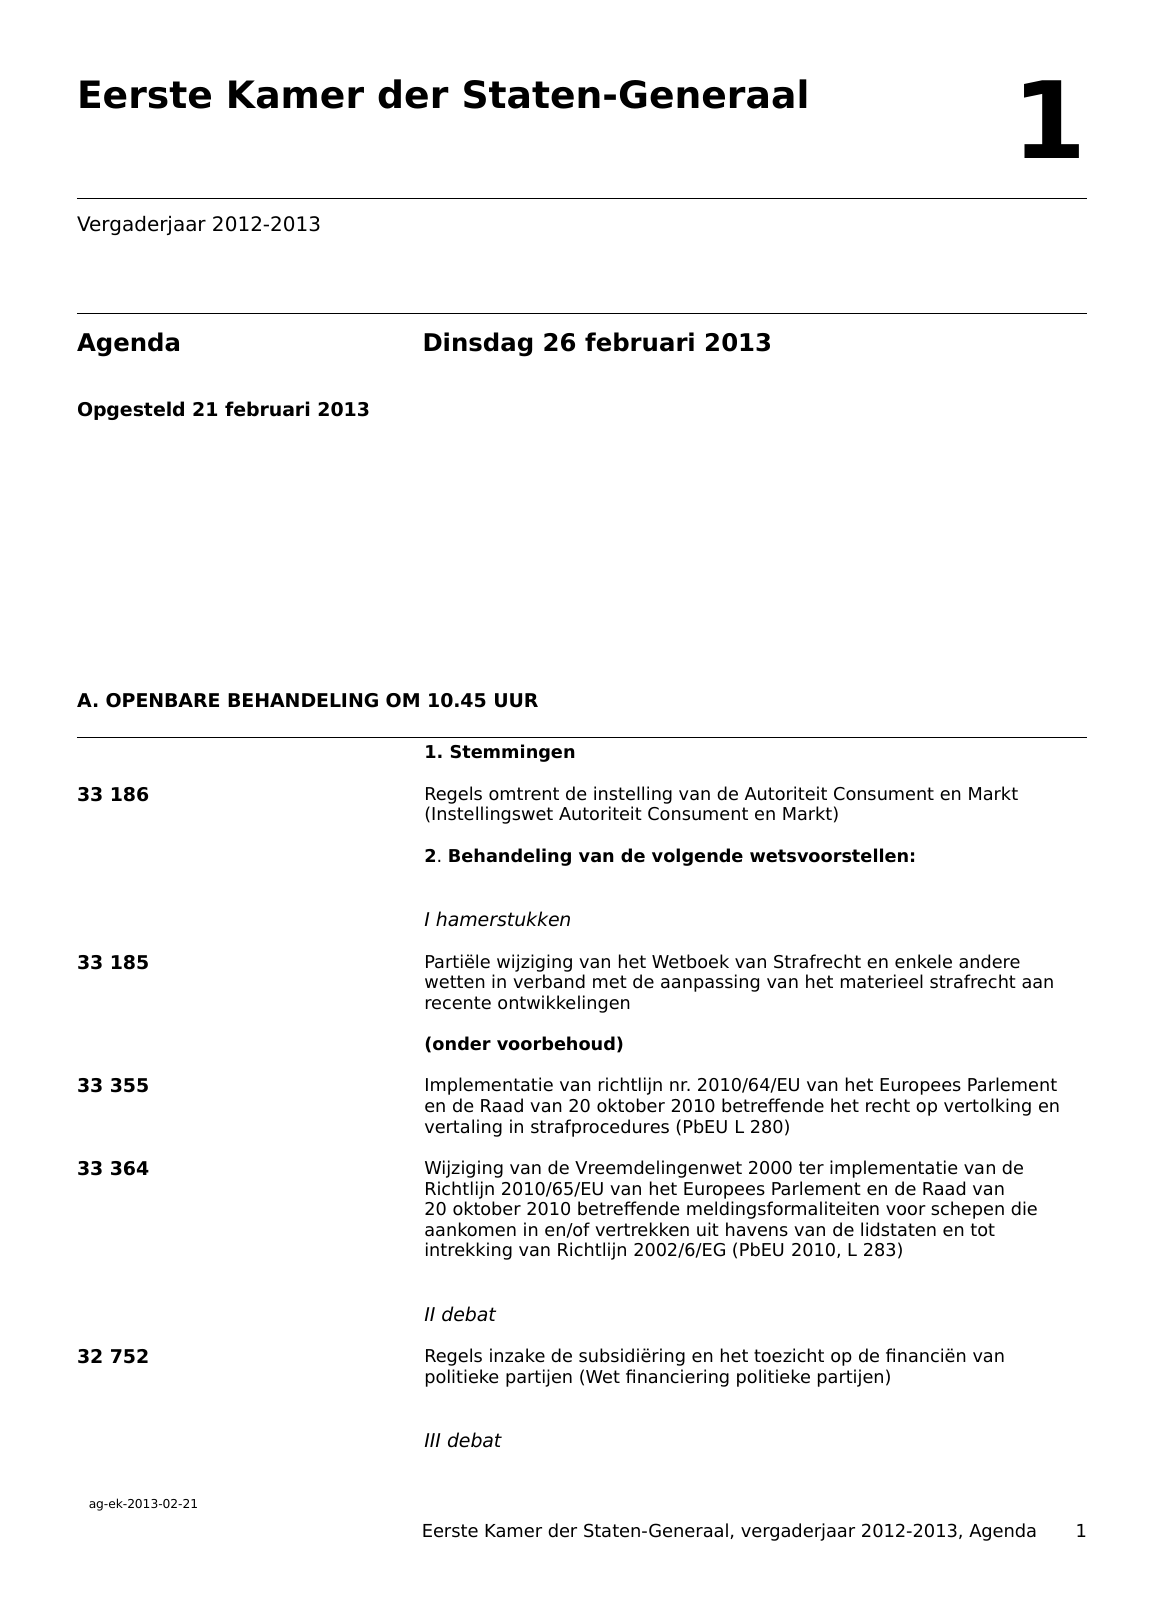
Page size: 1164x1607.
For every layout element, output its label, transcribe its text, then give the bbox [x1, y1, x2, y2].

table_cell [401, 1261, 418, 1282]
table_cell [418, 1388, 1087, 1408]
table_cell [401, 1282, 418, 1326]
table_header 1 [886, 59, 1087, 198]
text ag-ek-2013-02-21 [88, 1497, 323, 1511]
table_cell Dinsdag 26 februari 2013 [422, 314, 1087, 357]
table_cell 33 364 [77, 1158, 401, 1261]
table_cell [418, 763, 1087, 784]
table_cell [401, 825, 418, 846]
table_cell [401, 1055, 418, 1075]
table_cell [77, 887, 401, 931]
table_cell [401, 784, 418, 825]
table_cell [418, 1453, 1087, 1473]
table_header 1. Stemmingen [418, 738, 1087, 763]
table_cell [77, 1014, 401, 1034]
table_cell [77, 825, 401, 846]
table_cell [401, 1014, 418, 1034]
table_cell II debat [418, 1282, 1087, 1326]
table_cell [401, 1158, 418, 1261]
table_cell [418, 1137, 1087, 1158]
table_cell [418, 1014, 1087, 1034]
table_header [401, 738, 418, 763]
table_cell I hamerstukken [418, 887, 1087, 931]
table_cell [401, 952, 418, 1013]
table_cell [77, 1137, 401, 1158]
table_cell [418, 825, 1087, 846]
text Opgesteld 21 februari 2013 [77, 399, 1087, 421]
table_cell 33 355 [77, 1075, 401, 1137]
table_cell [418, 931, 1087, 952]
table_cell [401, 846, 418, 866]
table_header Eerste Kamer der Staten-Generaal [77, 59, 886, 198]
table_cell [401, 866, 418, 887]
table_cell [401, 931, 418, 952]
table_cell Wijziging van de Vreemdelingenwet 2000 ter implementatie van de Richtlijn 2010/65/EU van het Europees Parlement en de Raad van 20 oktober 2010 betreffende meldingsformaliteiten voor schepen die aankomen in en/of vertrekken uit havens van de lidstaten en tot intrekking van Richtlijn 2002/6/EG (PbEU 2010, L 283) [418, 1158, 1087, 1261]
table_cell 2. Behandeling van de volgende wetsvoorstellen: [418, 846, 1087, 866]
table_header [77, 738, 401, 763]
table_cell Partiële wijziging van het Wetboek van Strafrecht en enkele andere wetten in verband met de aanpassing van het materieel strafrecht aan recente ontwikkelingen [418, 952, 1087, 1013]
table_cell [77, 1034, 401, 1055]
table_cell [77, 931, 401, 952]
table_cell [77, 1326, 401, 1346]
table_cell [401, 1346, 418, 1388]
table_cell [77, 1408, 401, 1452]
table_cell (onder voorbehoud) [418, 1034, 1087, 1055]
table_cell [401, 1326, 418, 1346]
table_cell Agenda [77, 314, 422, 357]
table_cell Implementatie van richtlijn nr. 2010/64/EU van het Europees Parlement en de Raad van 20 oktober 2010 betreffende het recht op vertolking en vertaling in strafprocedures (PbEU L 280) [418, 1075, 1087, 1137]
table_cell III debat [418, 1408, 1087, 1452]
table_cell [77, 763, 401, 784]
table_cell [418, 1261, 1087, 1282]
table_cell [77, 1261, 401, 1282]
table_cell [77, 1282, 401, 1326]
table_cell Regels omtrent de instelling van de Autoriteit Consument en Markt (Instellingswet Autoriteit Consument en Markt) [418, 784, 1087, 825]
table_cell 33 186 [77, 784, 401, 825]
table_cell [401, 1034, 418, 1055]
table_cell [77, 1055, 401, 1075]
table_cell [418, 1055, 1087, 1075]
table_cell [401, 1137, 418, 1158]
table_cell 32 752 [77, 1346, 401, 1388]
table_cell [401, 1408, 418, 1452]
table_cell [401, 887, 418, 931]
table_cell [418, 866, 1087, 887]
table_cell [401, 763, 418, 784]
table_cell Regels inzake de subsidiëring en het toezicht op de financiën van politieke partijen (Wet financiering politieke partijen) [418, 1346, 1087, 1388]
table_cell [77, 1453, 401, 1473]
table_cell [401, 1075, 418, 1137]
table_cell [401, 1453, 418, 1473]
table_cell [77, 1388, 401, 1408]
table_cell [77, 866, 401, 887]
table_cell [401, 1388, 418, 1408]
table_cell [77, 846, 401, 866]
table_cell [418, 1326, 1087, 1346]
table_cell Vergaderjaar 2012-2013 [77, 199, 1087, 313]
subtitle A. OPENBARE BEHANDELING OM 10.45 UUR [77, 690, 1087, 712]
table_cell 33 185 [77, 952, 401, 1013]
